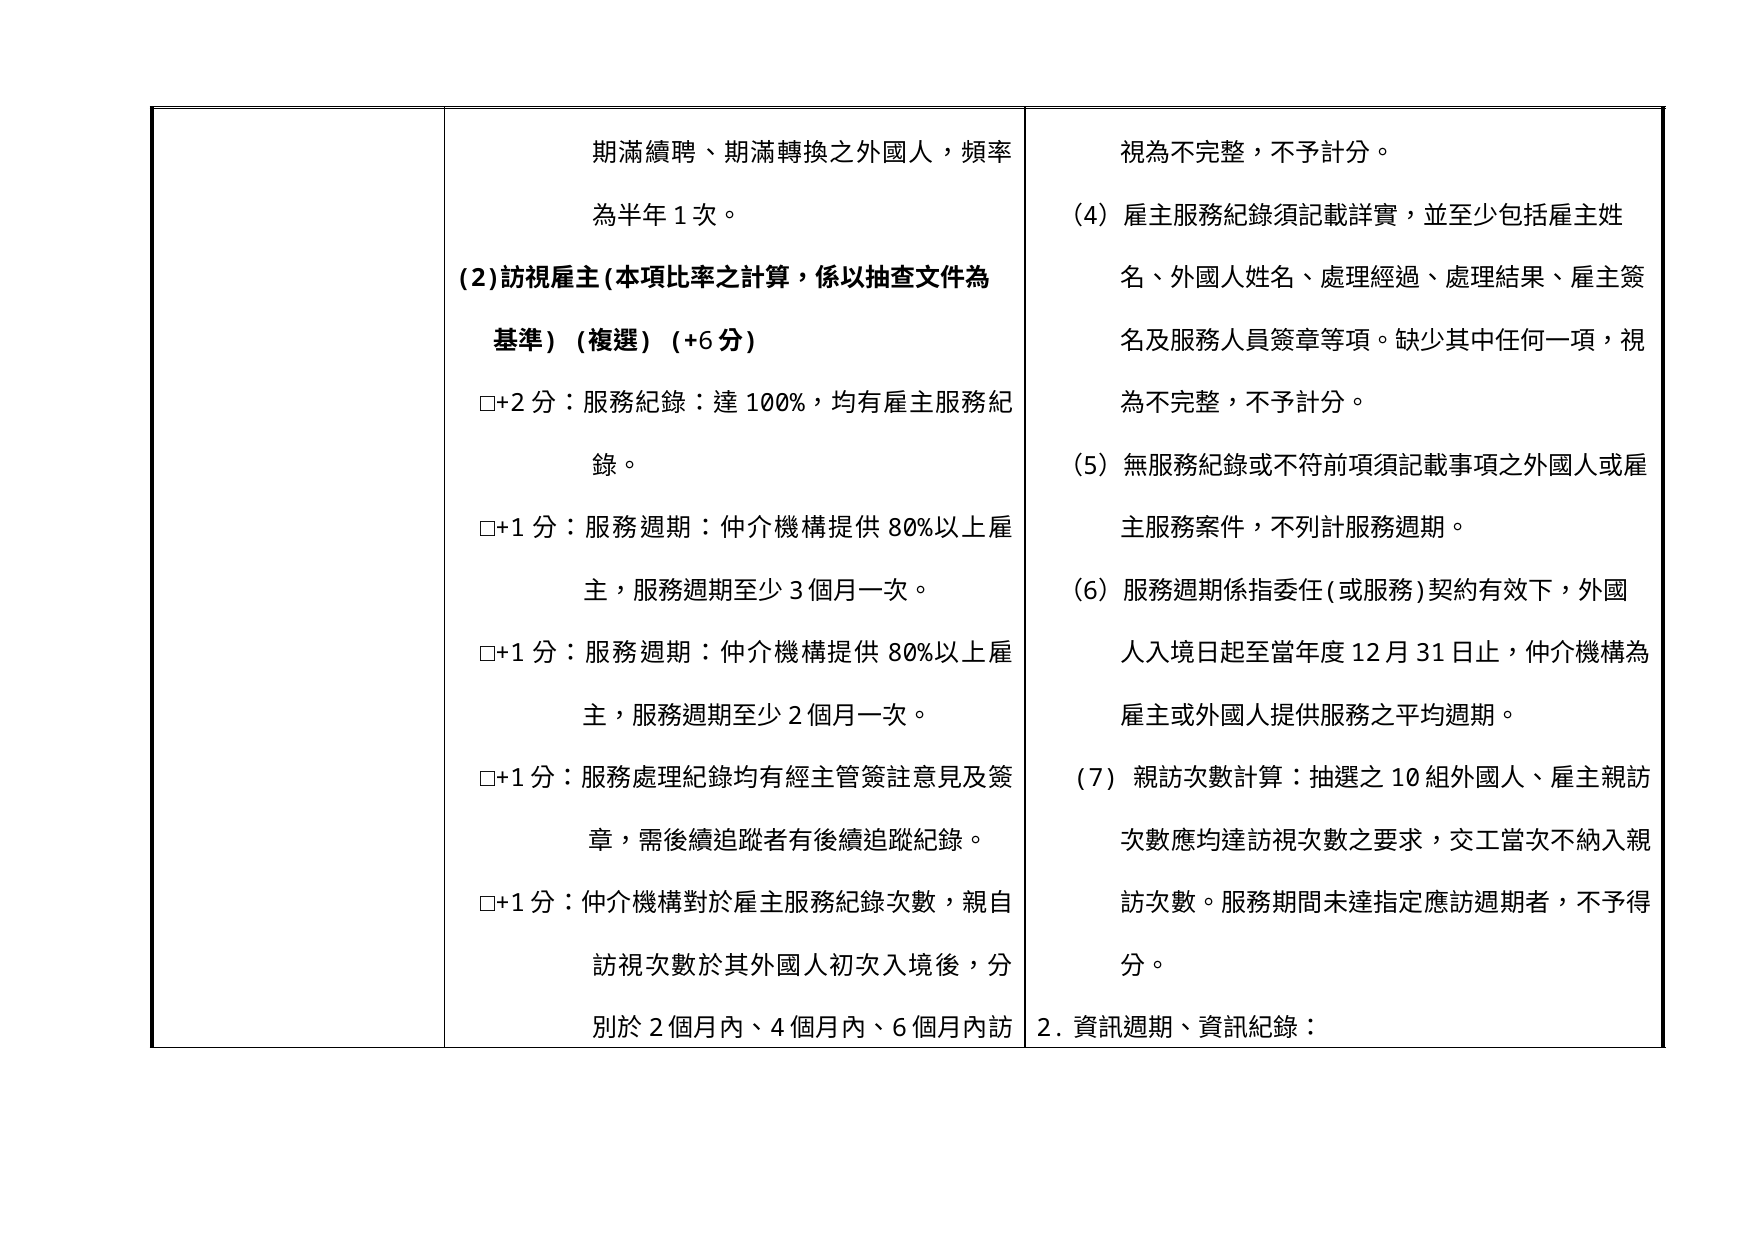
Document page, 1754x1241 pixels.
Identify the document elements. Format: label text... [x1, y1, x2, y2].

table_cell 目的：促使仲介機構定期電話聯繫或親自訪視外國人及雇主，提供相關諮詢服務，並保存紀錄；並使仲介機構主動及定期告知外國人及雇主相關法令或聘僱外國人應辦事項，另使仲介機構提供外國人及雇主非勞工行政之輔導機制。 說明： 服務紀錄(含電子服務紀錄)、服務週期： （1）以抽查方式請仲介機構提出與外國人及雇主聯繫或訪視紀錄，並檢視其服務內容及處理情形。 （2）評鑑人員可當場聯繫外國人及雇主核對仲介機構是否確有聯繫或訪視紀錄。 （3）外國人服務紀錄須記載詳實，並至少包括雇主姓名、外國人姓名、處理經過、處理結果、外國人簽名及服務人員簽章等項。缺少其中任何一項，視為不完整，不予計分。 （4）雇主服務紀錄須記載詳實，並至少包括雇主姓名、外國人姓名、處理經過、處理結果、雇主簽名及服務人員簽章等項。缺少其中任何一項，視為不完整，不予計分。 （5）無服務紀錄或不符前項須記載事項之外國人或雇主服務案件，不列計服務週期。 （6）服務週期係指委任(或服務)契約有效下，外國人入境日起至當年度12月31日止，仲介機構為雇主或外國人提供服務之平均週期。 (7) 親訪次數計算：抽選之10組外國人、雇主親訪次數應均達訪視次數之要求，交工當次不納入親訪次數。服務期間未達指定應訪週期者，不予得分。 資訊週期、資訊紀錄： （1）以抽查方式請仲介機構提出提供雇主及外國人資訊之紀錄，並檢視其提供方式及資訊內容。 （2）評鑑委員得當場聯繫雇主及外國人核對仲介機構是否確有提供資訊。 （3）雇主部分： ①外國人交付雇主紀錄表：於外國人交付雇主時記載仲介機構交付雇主之文件資料及相關法令宣導文件等，並請雇主簽收。雇主未簽收者，不列計。 ②外國人交付雇主紀錄表須完整記載服務人員簽章、雇主簽章及日期等3項。缺一者不列計。 ③雇主應辦事項：至少須包含辦理外國人健檢、居留證展延及繳交健保費、就業安定費、依勞動契約為外國人投保意外險等5項規定及時間。缺一者不列計。 ④法令宣導：至少須包含「就業服務法」第5條、第54條、第55條及第57條等4項規定。缺一者不列計。 ⑤聘僱外國人工作或生活管理須知、國內長期照顧資訊及外國人懷孕之權益事項：至少包含外國人管理規則、外國人來源國社會或風俗民情、外國人工作及生活管理注意事項、國內長期照顧資訊及外國人懷孕權益等5項，如雇主聘僱外籍看護工，則需有入國後補充訓練課程資訊。缺一者不列計。 （4）外國人部分： ①外國人報到紀錄表：於外國人入國或交付雇主時，記載仲介機構交付外國人之相關資料、法令宣導等文件，並請外國人簽收。外國人未簽名者不列計。 ②外國人報到紀錄表須有中文及外國人母國語文對照，並完整記載服務或雙語人員簽章、外國人簽名或蓋章及日期等3項。缺一者不列計。 ③法令宣導：須至少包含「就業服務法」第5條、第54條、第55條、第57條及第73條等5項規定；動物保護法第6條、第12條、第25條及第27條規定。缺一者不列計。 ④合法匯款資訊：包含薪資及一般匯兌之合法匯款管道資訊。 ⑤毒品防治宣導：包含毒品危害防治之宣導資訊，例如毒品危害防制條例相關規定及通報和戒毒專線等。 ⑥入國工作或生活須知：須至少包含工作規則、我國社會或風俗民情、勞工在台工作及生活注意事項等3項，缺一者不列計。 ⑦防疫宣導、職業安全及補充訓練資訊：仲介機構應提供外國人入境、返國休假前及再次來臺前之傳染病防疫資訊。另如抽選外國人為事業類外國人，則需有職業安全宣導資訊；如抽選為外籍看護工，則需有入國後補充訓練課程資訊。 ⑧交予外國人之法令宣導、合法匯款資訊、毒品防治、防疫、職業安全宣導或外籍看護工入國後補充訓練課程之宣導資訊及工作、生活須知等文件均須翻譯為外國人母國語文。無外國人母國語文者，不列計。 相關資訊須有交付雇主及外國人之紀錄或證明，未能提供交付雇主及外國人之相關證明者，不列計資訊週期。 資訊週期係當年度1月1日起至12月31日止，仲介機構提供雇主及外國人資訊之平均週期。 提供外國人及雇主非勞工行政服務： （1）請仲介機構提供外國人及雇主於當年度1月1日起至12月31日止期間之非勞工行政服務資料，說明提供諮詢或輔導服務方式及相關資源聯繫管道。 （2）非勞工行政服務係指：非勞工主管機關主管事項（如：相關入出境問題、稅法、衛生醫療、心理諮詢、休閒文化等），其資源聯絡名冊係指為提供非勞工行政服務所運用之各項相關資源。 （3）非勞工行政服務須至少包含標準作業流程（SOP）、資源聯絡名冊及處理紀錄表等3項，缺一者不列計。 （4）資源聯絡名冊，至少建有資源單位、服務項目、聯絡方式、服務時間等項目資料，缺一者不列計。 （5）處理紀錄表內容應包含服務人員姓名、外國人姓名、雇主姓名、諮詢輔導經過、諮詢輔導結果等5項。缺一者不列計。僅備置空白處理紀錄表者，不列計。 （6）評鑑人員可當場詢問員工、外國人或雇主是否有資源聯絡名單、諮詢輔導機制。 （7）活動：至少應以書面說明（a）活動主題及內容（至少含時間、地點及舉辦方式）、（b）參與人員及單位團體、（c）照片或服務過程費用支出證明及（d）成果摘要等4者，缺一者不列計。如僅為訪視或資訊提供者，不列計。 終止委任文件須至少包含仲介機構簽章、雇主簽章及終止日期等3項。缺一者不列計。 終止服務文件須至少包含仲介機構簽章、外國人簽章及終止日期等3項。缺一者不列計。 點交清單應包括：點交文件之名稱、日期，並經雇主或委託人簽章，缺一者不列計。 雇主(或外國人)非以雙方合意簽定終止委任(服務)契約者，仲介機構仍應提供契約終止之證明(如雇主繕發之委任契約終止信函等)替代，且仍需提供已返還雇主文件之證明。 [1026, 109, 1661, 1047]
table_cell 期滿續聘、期滿轉換之外國人，頻率為半年1次。 (2)訪視雇主(本項比率之計算，係以抽查文件為基準) (複選) (+6分) □+2分：服務紀錄：達100%，均有雇主服務紀錄。 □+1分：服務週期：仲介機構提供80%以上雇主，服務週期至少3個月一次。 □+1分：服務週期：仲介機構提供80%以上雇主，服務週期至少2個月一次。 □+1分：服務處理紀錄均有經主管簽註意見及簽章，需後續追蹤者有後續追蹤紀錄。 □+1分：仲介機構對於雇主服務紀錄次數，親自訪視次數於其外國人初次入境後，分別於2個月內、4個月內、6個月內訪 [445, 109, 1024, 1047]
table_cell [154, 109, 444, 1047]
